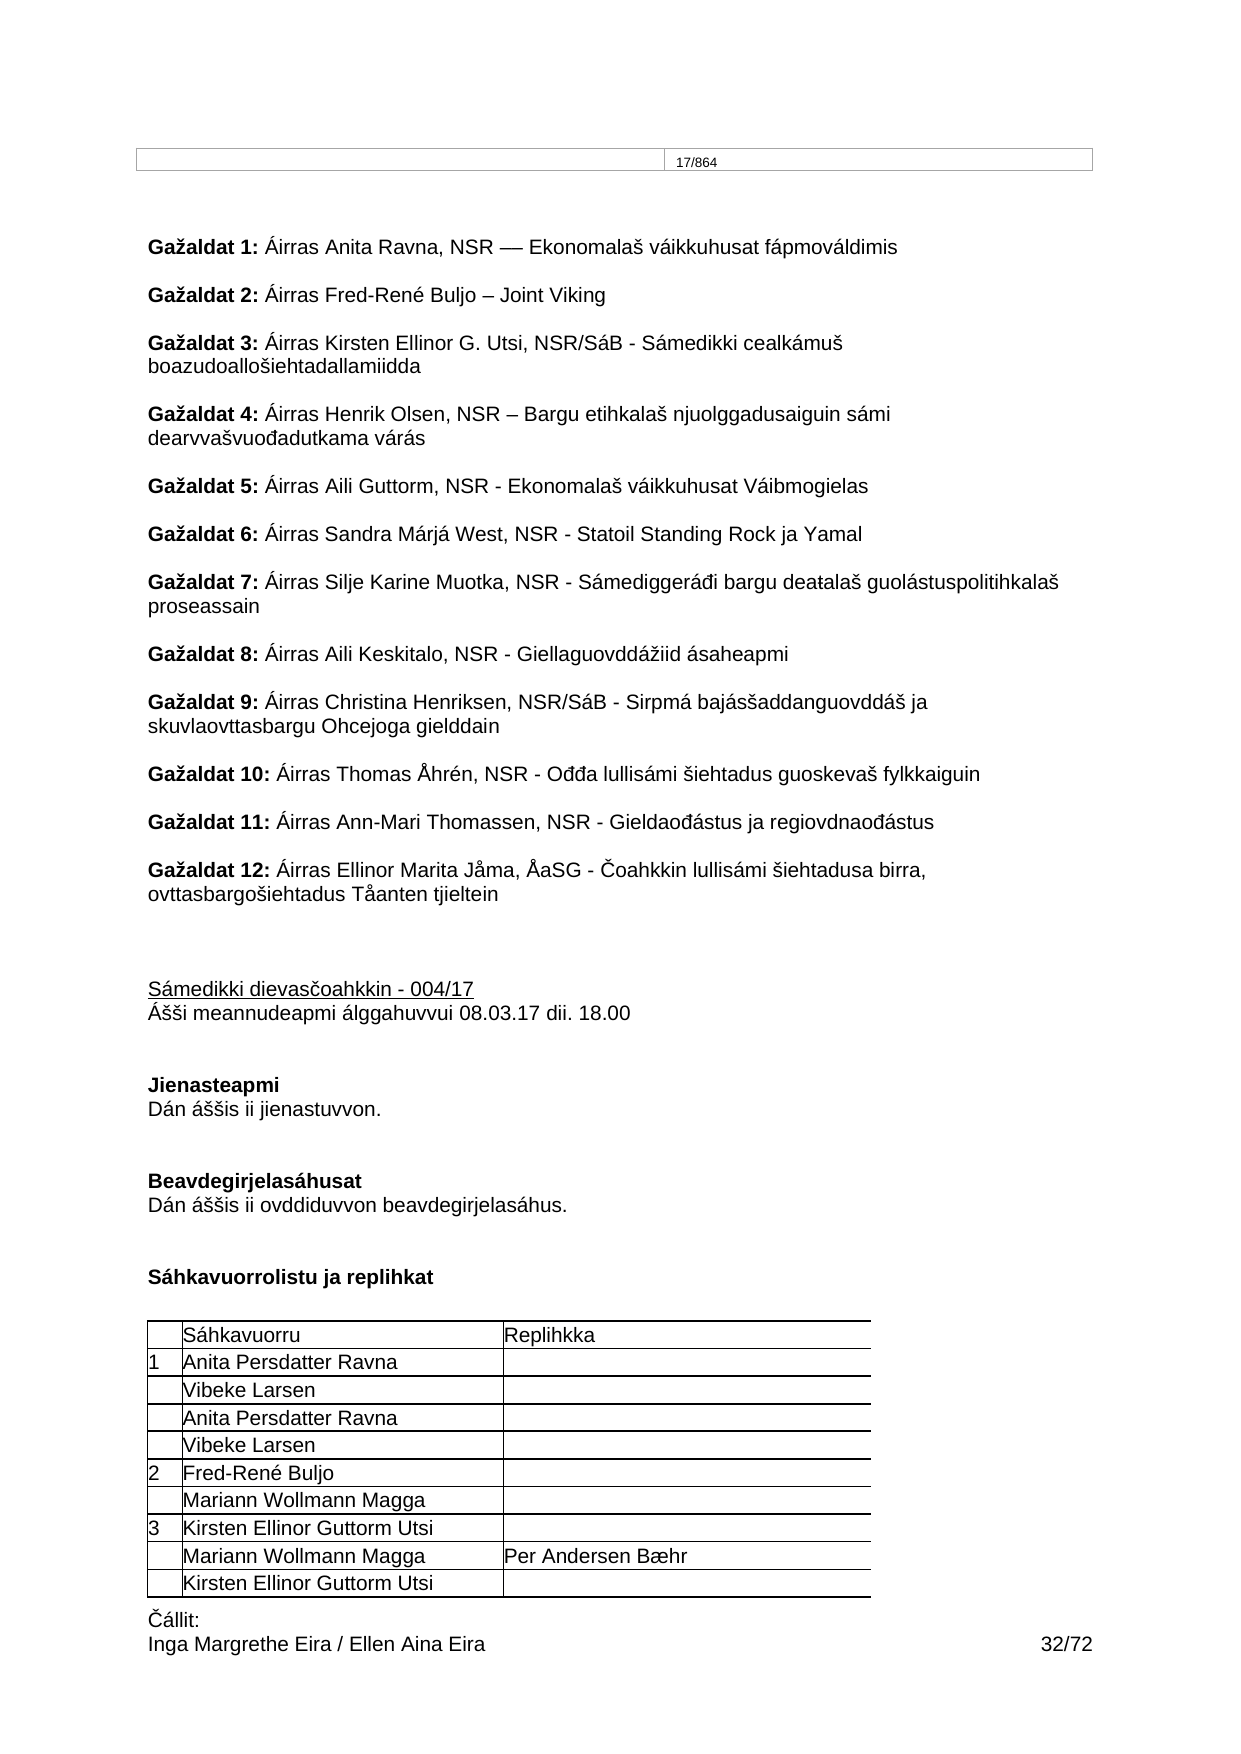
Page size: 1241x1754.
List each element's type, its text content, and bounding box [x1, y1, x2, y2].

table_header 17/864 [665, 149, 1092, 170]
table_header [137, 149, 664, 170]
text Sámedikki dievasčoahkkin - 004/17 [148, 977, 1093, 1001]
table_cell Anita Persdatter Ravna [183, 1349, 503, 1375]
table_cell Mariann Wollmann Magga [183, 1487, 503, 1513]
table_cell [504, 1349, 871, 1375]
table_cell 3 [148, 1515, 182, 1541]
table_cell Kirsten Ellinor Guttorm Utsi [183, 1515, 503, 1541]
table_cell 2 [148, 1460, 182, 1486]
table_cell [504, 1377, 871, 1403]
table_cell [148, 1377, 182, 1403]
table_header Sáhkavuorru [183, 1322, 503, 1348]
table_cell [148, 1570, 182, 1596]
table_cell Mariann Wollmann Magga [183, 1542, 503, 1568]
table_cell [148, 1432, 182, 1458]
table_header Replihkka [504, 1322, 871, 1348]
table_cell [504, 1570, 871, 1596]
table_header Gažaldat 1: Áirras Anita Ravna, NSR –– Ekonomalaš váikkuhusat fápmováldimis Gažaldat 2: Áirras Fred-René Buljo – Joint Viking Gažaldat 3: Áirras Kirsten Ellinor G. Utsi, NSR/SáB - Sámedikki cealkámuš boazudoallošiehtadallamiidda Gažaldat 4: Áirras Henrik Olsen, NSR – Bargu etihkalaš njuolggadusaiguin sámi dearvvašvuođadutkama várás Gažaldat 5: Áirras Aili Guttorm, NSR - Ekonomalaš váikkuhusat Váibmogielas Gažaldat 6: Áirras Sandra Márjá West, NSR - Statoil Standing Rock ja Yamal Gažaldat 7: Áirras Silje Karine Muotka, NSR - Sámediggeráđi bargu deaŧalaš guolástuspolitihkalaš proseassain Gažaldat 8: Áirras Aili Keskitalo, NSR - Giellaguovddážiid ásaheapmi Gažaldat 9: Áirras Christina Henriksen, NSR/SáB - Sirpmá bajásšaddanguovddáš ja skuvlaovttasbargu Ohcejoga gielddain Gažaldat 10: Áirras Thomas Åhrén, NSR - Ođđa lullisámi šiehtadus guoskevaš fylkkaiguin Gažaldat 11: Áirras Ann-Mari Thomassen, NSR - Gieldaođástus ja regiovdnaođástus Gažaldat 12: Áirras Ellinor Marita Jåma, ÅaSG - Čoahkkin lullisámi šiehtadusa birra, ovttasbargošiehtadus Tåanten tjieltein [136, 235, 1104, 905]
table_cell [665, 171, 1093, 187]
table_cell 1 [148, 1349, 182, 1375]
table_cell [504, 1487, 871, 1513]
table_cell [504, 1405, 871, 1430]
table_cell [148, 1405, 182, 1430]
table_cell Anita Persdatter Ravna [183, 1405, 503, 1430]
table_cell [148, 1542, 182, 1568]
table_header [148, 1322, 182, 1348]
table_cell [504, 1460, 871, 1486]
table_cell Vibeke Larsen [183, 1432, 503, 1458]
table_header [136, 929, 1096, 953]
table_cell Kirsten Ellinor Guttorm Utsi [183, 1570, 503, 1596]
table_cell [504, 1515, 871, 1541]
table_cell Fred-René Buljo [183, 1460, 503, 1486]
table_cell [504, 1432, 871, 1458]
table_cell Per Andersen Bæhr [504, 1542, 871, 1568]
table_cell Vibeke Larsen [183, 1377, 503, 1403]
table_cell [136, 171, 664, 187]
table_header Ášši meannudeapmi álggahuvvui 08.03.17 dii. 18.00 Jienasteapmi Dán áššis ii jienastuvvon. Beavdegirjelasáhusat Dán áššis ii ovddiduvvon beavdegirjelasáhus. Sáhkavuorrolistu ja replihkat [136, 1001, 883, 1598]
table_cell [148, 1487, 182, 1513]
